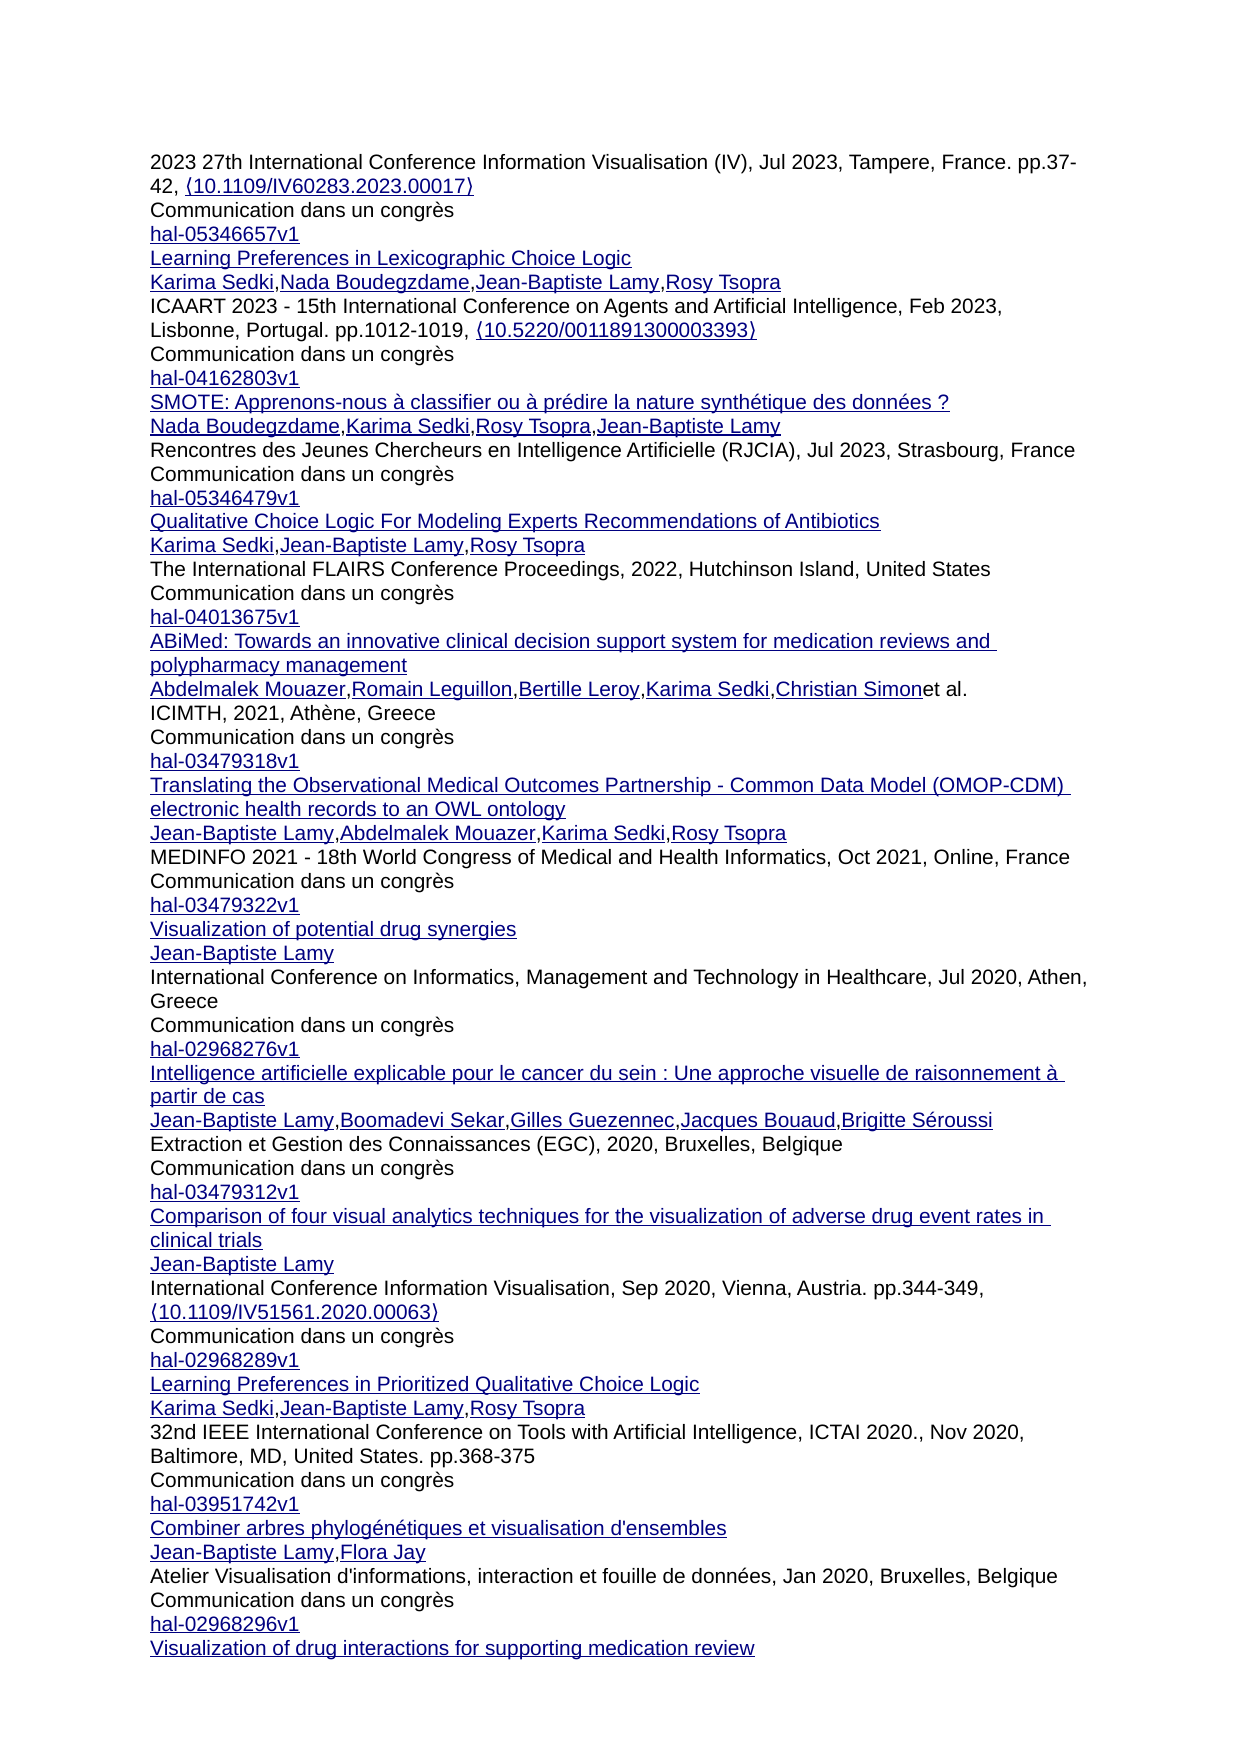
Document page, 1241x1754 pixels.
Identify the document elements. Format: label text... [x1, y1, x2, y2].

table_cell Visualization of potential drug synergies Jean-Baptiste Lamy International Conference on Informatics, Management and Technology in Healthcare, Jul 2020, Athen, Greece Communication dans un congrès hal-02968276v1 [150, 917, 1090, 1060]
table_cell SMOTE: Apprenons-nous à classifier ou à prédire la nature synthétique des données ? Nada Boudegzdame,Karima Sedki,Rosy Tsopra,Jean-Baptiste Lamy Rencontres des Jeunes Chercheurs en Intelligence Artificielle (RJCIA), Jul 2023, Strasbourg, France Communication dans un congrès hal-05346479v1 [150, 390, 1090, 509]
table_cell Learning Preferences in Prioritized Qualitative Choice Logic Karima Sedki,Jean-Baptiste Lamy,Rosy Tsopra 32nd IEEE International Conference on Tools with Artificial Intelligence, ICTAI 2020., Nov 2020, Baltimore, MD, United States. pp.368-375 Communication dans un congrès hal-03951742v1 [150, 1372, 1090, 1516]
table_cell Translating the Observational Medical Outcomes Partnership - Common Data Model (OMOP-CDM) electronic health records to an OWL ontology Jean-Baptiste Lamy,Abdelmalek Mouazer,Karima Sedki,Rosy Tsopra MEDINFO 2021 - 18th World Congress of Medical and Health Informatics, Oct 2021, Online, France Communication dans un congrès hal-03479322v1 [150, 773, 1090, 917]
table_cell 2023 27th International Conference Information Visualisation (IV), Jul 2023, Tampere, France. pp.37-42, ⟨10.1109/IV60283.2023.00017⟩ Communication dans un congrès hal-05346657v1 [150, 150, 1090, 246]
table_cell Combiner arbres phylogénétiques et visualisation d'ensembles Jean-Baptiste Lamy,Flora Jay Atelier Visualisation d'informations, interaction et fouille de données, Jan 2020, Bruxelles, Belgique Communication dans un congrès hal-02968296v1 [150, 1516, 1090, 1635]
table_cell Visualization of drug interactions for supporting medication review [150, 1635, 1090, 1659]
table_cell Learning Preferences in Lexicographic Choice Logic Karima Sedki,Nada Boudegzdame,Jean-Baptiste Lamy,Rosy Tsopra ICAART 2023 - 15th International Conference on Agents and Artificial Intelligence, Feb 2023, Lisbonne, Portugal. pp.1012-1019, ⟨10.5220/0011891300003393⟩ Communication dans un congrès hal-04162803v1 [150, 246, 1090, 389]
table_cell Comparison of four visual analytics techniques for the visualization of adverse drug event rates in clinical trials Jean-Baptiste Lamy International Conference Information Visualisation, Sep 2020, Vienna, Austria. pp.344-349, ⟨10.1109/IV51561.2020.00063⟩ Communication dans un congrès hal-02968289v1 [150, 1204, 1090, 1372]
table_cell Qualitative Choice Logic For Modeling Experts Recommendations of Antibiotics Karima Sedki,Jean-Baptiste Lamy,Rosy Tsopra The International FLAIRS Conference Proceedings, 2022, Hutchinson Island, United States Communication dans un congrès hal-04013675v1 [150, 509, 1090, 629]
table_cell ABiMed: Towards an innovative clinical decision support system for medication reviews and polypharmacy management Abdelmalek Mouazer,Romain Leguillon,Bertille Leroy,Karima Sedki,Christian Simonet al. ICIMTH, 2021, Athène, Greece Communication dans un congrès hal-03479318v1 [150, 629, 1090, 773]
table_cell Intelligence artificielle explicable pour le cancer du sein : Une approche visuelle de raisonnement à partir de cas Jean-Baptiste Lamy,Boomadevi Sekar,Gilles Guezennec,Jacques Bouaud,Brigitte Séroussi Extraction et Gestion des Connaissances (EGC), 2020, Bruxelles, Belgique Communication dans un congrès hal-03479312v1 [150, 1060, 1090, 1204]
